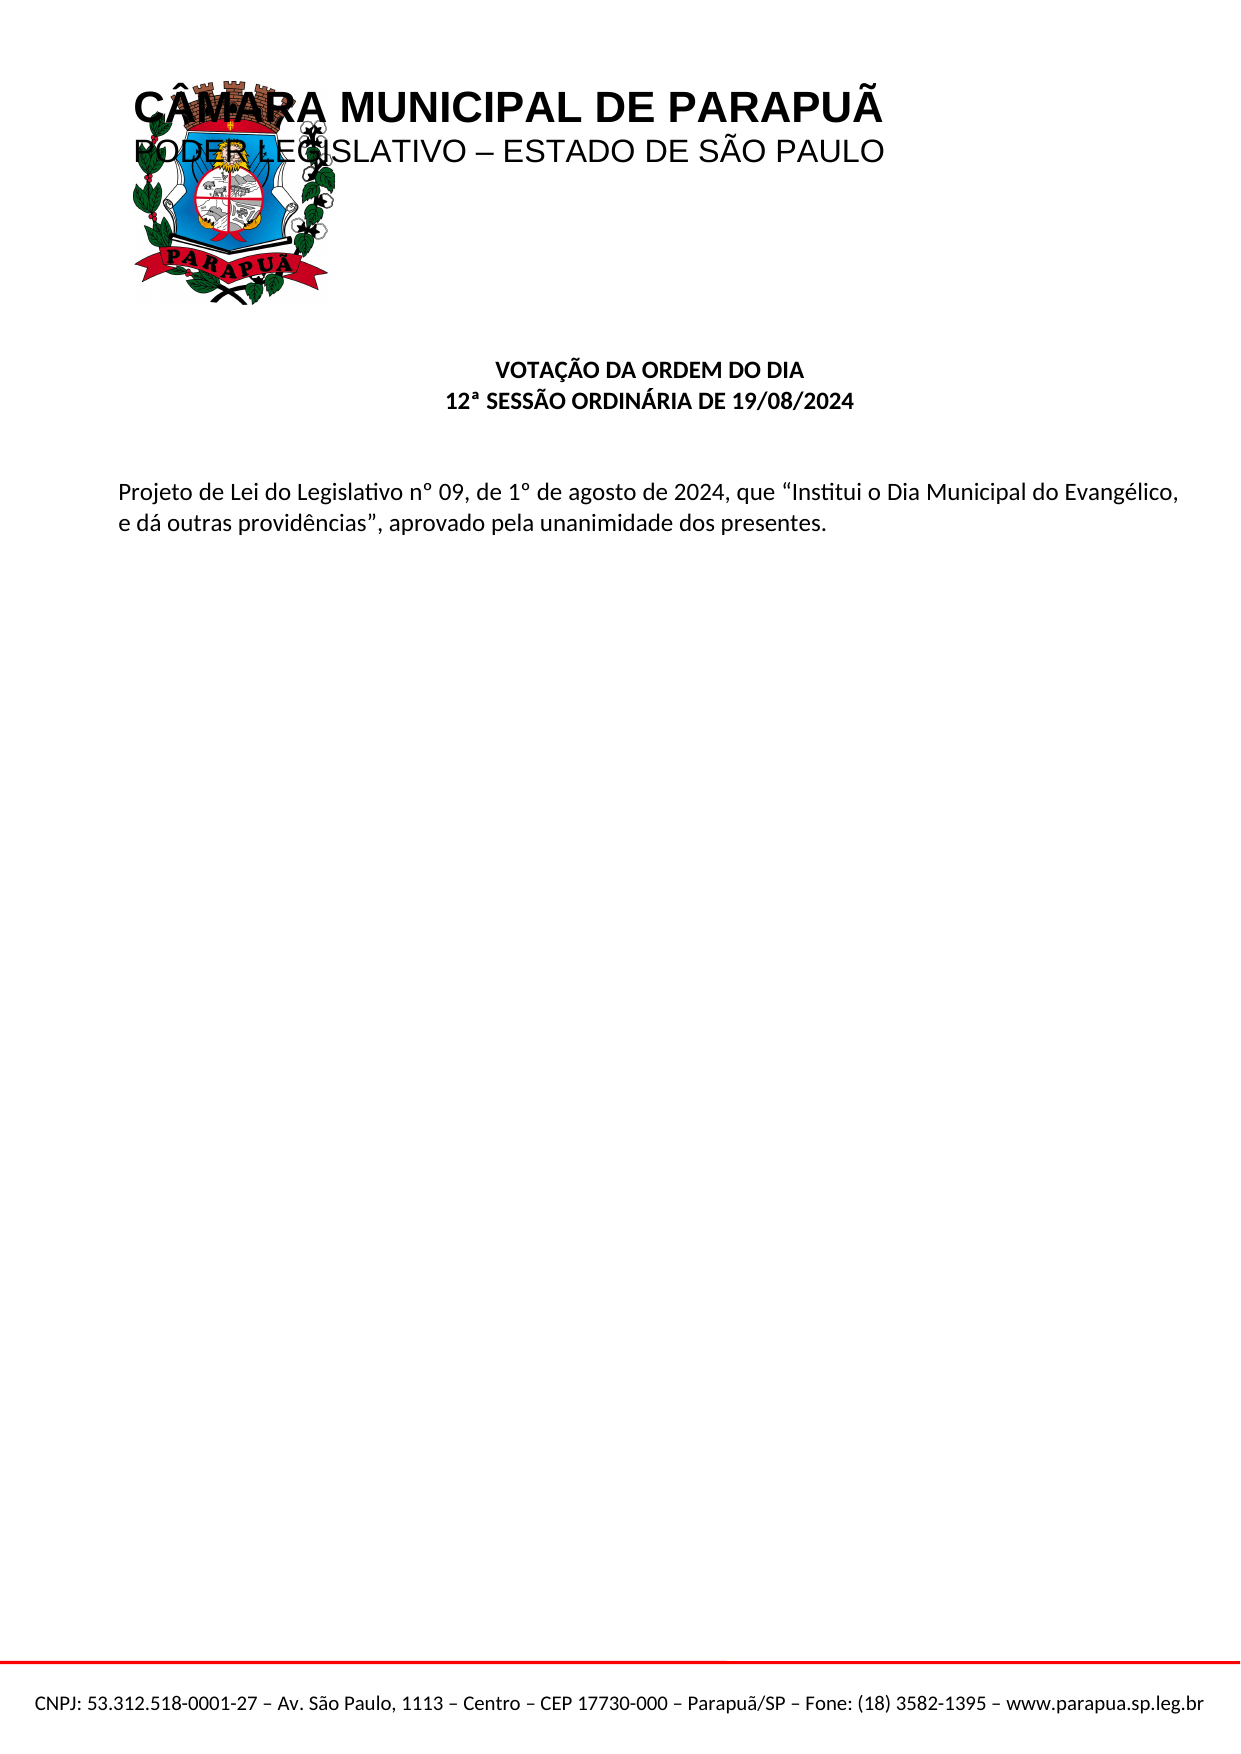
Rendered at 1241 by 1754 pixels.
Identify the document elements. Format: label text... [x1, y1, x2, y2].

text 12ª SESSÃO ORDINÁRIA DE 19/08/2024 [118, 385, 1181, 415]
text VOTAÇÃO DA ORDEM DO DIA [118, 354, 1181, 385]
picture [133, 81, 336, 305]
text Projeto de Lei do Legislativo nº 09, de 1º de agosto de 2024, que “Institui o Dia Municipal do Evangélico, e dá outras providências”, aprovado pela unanimidade dos presentes. [118, 476, 1181, 537]
